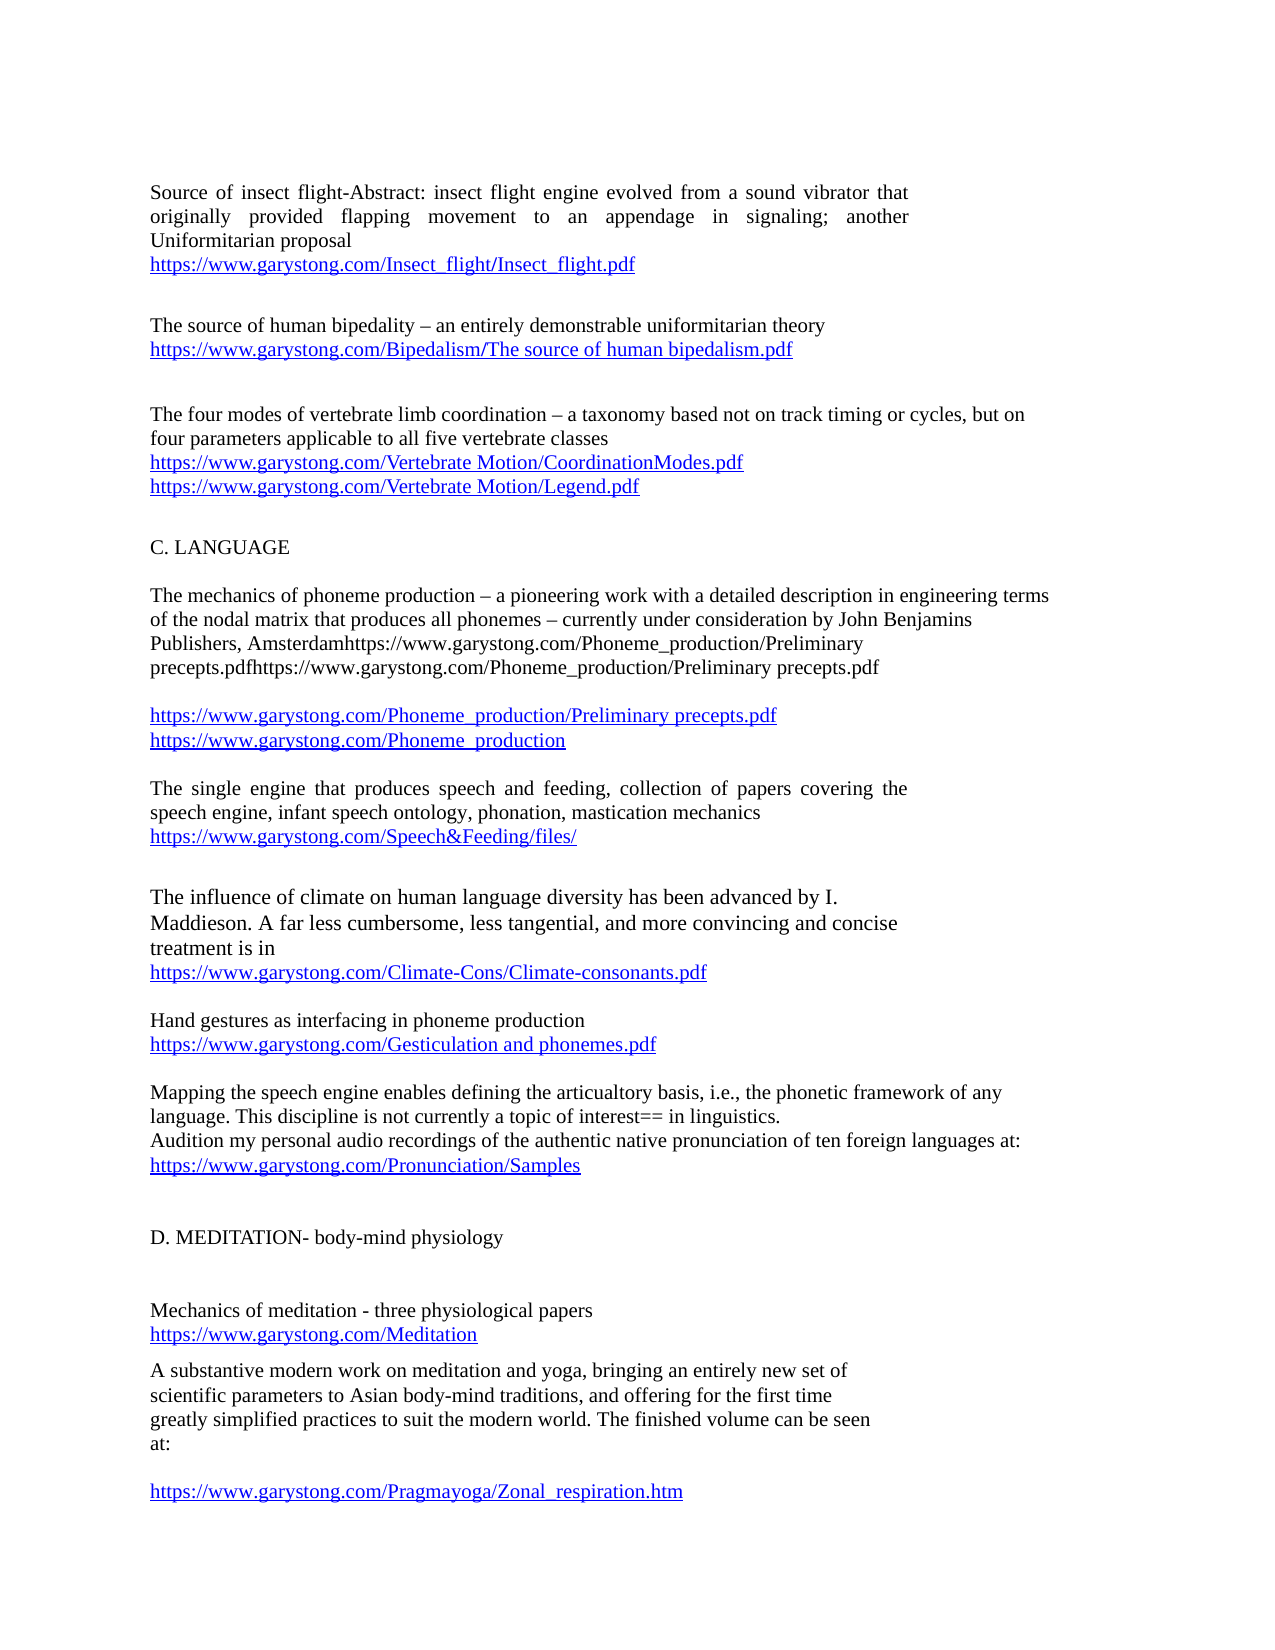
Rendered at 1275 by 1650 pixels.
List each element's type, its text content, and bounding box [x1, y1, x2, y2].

text https://www.garystong.com/Meditation [150, 1322, 1050, 1346]
text Mechanics of meditation - three physiological papers [150, 1298, 1050, 1322]
text https://www.garystong.com/Pragmayoga/Zonal_respiration.htm [150, 1479, 879, 1503]
text The source of human bipedality – an entirely demonstrable uniformitarian theory [150, 313, 1050, 337]
text The single engine that produces speech and feeding, collection of papers covering the speech engine, infant speech ontology, phonation, mastication mechanics [150, 776, 909, 824]
text https://www.garystong.com/Insect_flight/Insect_flight.pdf [150, 252, 1050, 276]
text https://www.garystong.com/Phoneme_production/Preliminary precepts.pdf [150, 703, 1050, 727]
text https://www.garystong.com/Climate-Cons/Climate-consonants.pdf [150, 960, 909, 984]
text D. MEDITATION- body-mind physiology [150, 1225, 1050, 1249]
text The mechanics of phoneme production – a pioneering work with a detailed description in engineering terms of the nodal matrix that produces all phonemes – currently under consideration by John Benjamins Publishers, Amsterdamhttps://www.garystong.com/Phoneme_production/Preliminary precepts.pdfhttps://www.garystong.com/Phoneme_production/Preliminary precepts.pdf [150, 583, 1050, 679]
text C. LANGUAGE [150, 535, 1050, 559]
text https://www.garystong.com/Phoneme_production [150, 727, 909, 752]
text https://www.garystong.com/Bipedalism/The source of human bipedalism.pdf [150, 337, 1050, 361]
text https://www.garystong.com/Vertebrate Motion/Legend.pdf [150, 474, 1050, 498]
text The four modes of vertebrate limb coordination – a taxonomy based not on track timing or cycles, but on four parameters applicable to all five vertebrate classes [150, 402, 1050, 450]
text Source of insect flight-Abstract: insect flight engine evolved from a sound vibrator that originally provided flapping movement to an appendage in signaling; another Uniformitarian proposal [150, 180, 909, 252]
text Mapping the speech engine enables defining the articualtory basis, i.e., the phonetic framework of any language. This discipline is not currently a topic of interest== in linguistics. [150, 1080, 1050, 1128]
text Hand gestures as interfacing in phoneme production [150, 1008, 1050, 1032]
text The influence of climate on human language diversity has been advanced by I. Maddieson. A far less cumbersome, less tangential, and more convincing and concise treatment is in [150, 884, 909, 960]
text Audition my personal audio recordings of the authentic native pronunciation of ten foreign languages at: [150, 1128, 1050, 1152]
text https://www.garystong.com/Vertebrate Motion/CoordinationModes.pdf [150, 450, 1050, 474]
text https://www.garystong.com/Speech&Feeding/files/ [150, 824, 1050, 848]
text https://www.garystong.com/Gesticulation and phonemes.pdf [150, 1032, 1050, 1056]
text https://www.garystong.com/Pronunciation/Samples [150, 1152, 909, 1177]
text A substantive modern work on meditation and yoga, bringing an entirely new set of scientific parameters to Asian body-mind traditions, and offering for the first time greatly simplified practices to suit the modern world. The finished volume can be seen at: [150, 1358, 879, 1455]
